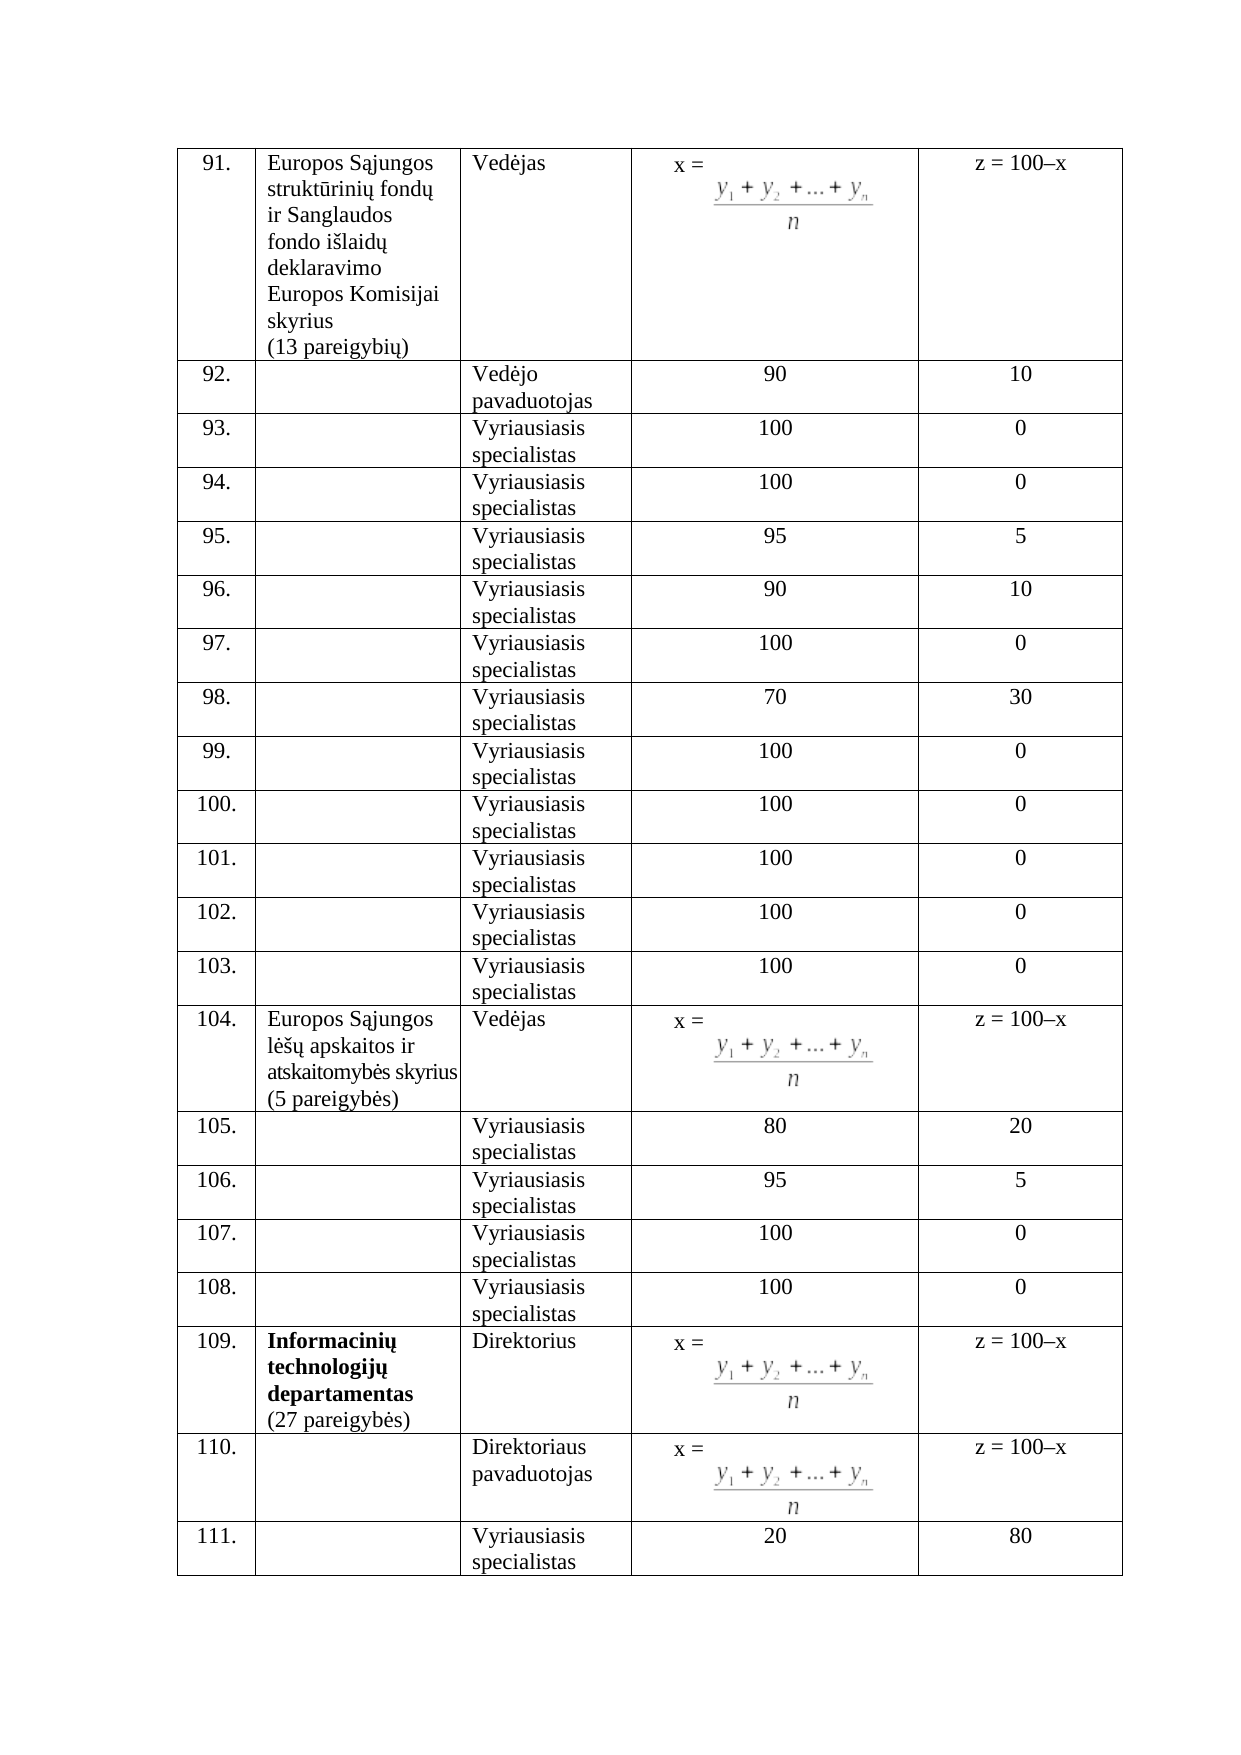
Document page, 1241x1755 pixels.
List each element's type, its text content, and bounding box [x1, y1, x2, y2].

table_cell Vedėjas [461, 149, 631, 359]
table_cell x = (y1+y2+…+yn)/n [632, 1434, 918, 1521]
table_cell 109. [178, 1327, 255, 1432]
table_cell Vyriausiasis specialistas [461, 1220, 631, 1272]
table_cell 70 [632, 683, 918, 736]
table_cell Vyriausiasis specialistas [461, 737, 631, 789]
table_cell [256, 1166, 460, 1218]
table_cell Vyriausiasis specialistas [461, 683, 631, 736]
table_cell 80 [632, 1112, 918, 1165]
table_cell 0 [919, 791, 1122, 843]
table_cell Vyriausiasis specialistas [461, 629, 631, 682]
table_cell [256, 898, 460, 951]
table_cell 104. [178, 1006, 255, 1111]
table_cell 10 [919, 361, 1122, 413]
table_cell Vyriausiasis specialistas [461, 1273, 631, 1326]
table_cell 93. [178, 414, 255, 467]
table_cell [256, 844, 460, 897]
table_cell x = (y1+y2+…+yn)/n [632, 149, 918, 359]
table_cell 101. [178, 844, 255, 897]
table_cell [256, 361, 460, 413]
table_cell 100 [632, 791, 918, 843]
table_cell [256, 1220, 460, 1272]
table_cell 91. [178, 149, 255, 359]
table_cell z = 100–x [919, 149, 1122, 359]
table_cell [256, 1434, 460, 1521]
table_cell 97. [178, 629, 255, 682]
table_cell [256, 1522, 460, 1574]
table_cell 10 [919, 576, 1122, 628]
table_cell 99. [178, 737, 255, 789]
table_cell 5 [919, 522, 1122, 574]
table_cell [256, 522, 460, 574]
table_cell Vyriausiasis specialistas [461, 414, 631, 467]
table_cell [256, 737, 460, 789]
table_cell z = 100–x [919, 1327, 1122, 1432]
table_cell [256, 576, 460, 628]
table_cell 95. [178, 522, 255, 574]
table_cell 106. [178, 1166, 255, 1218]
table_cell Vyriausiasis specialistas [461, 952, 631, 1004]
table_cell [256, 414, 460, 467]
table_cell Direktorius [461, 1327, 631, 1432]
table_cell 94. [178, 468, 255, 521]
table_cell 100. [178, 791, 255, 843]
table_cell x = (y1+y2+…+yn)/n [632, 1327, 918, 1432]
table_cell 100 [632, 952, 918, 1004]
table_cell 30 [919, 683, 1122, 736]
table_cell Vyriausiasis specialistas [461, 844, 631, 897]
table_cell 100 [632, 737, 918, 789]
table_cell [256, 1112, 460, 1165]
table_cell 0 [919, 414, 1122, 467]
table_cell 100 [632, 1273, 918, 1326]
table_cell Vyriausiasis specialistas [461, 791, 631, 843]
table_cell 20 [919, 1112, 1122, 1165]
table_cell 100 [632, 844, 918, 897]
table_cell 5 [919, 1166, 1122, 1218]
table_cell 100 [632, 468, 918, 521]
table_cell 80 [919, 1522, 1122, 1574]
table_cell 95 [632, 522, 918, 574]
table_cell 0 [919, 1273, 1122, 1326]
table_cell Vedėjas [461, 1006, 631, 1111]
table_cell 96. [178, 576, 255, 628]
table_cell Vyriausiasis specialistas [461, 576, 631, 628]
table_cell Vyriausiasis specialistas [461, 522, 631, 574]
table_cell Vyriausiasis specialistas [461, 898, 631, 951]
table_cell 105. [178, 1112, 255, 1165]
table_cell [256, 1273, 460, 1326]
table_cell x = (y1+y2+…+yn)/n [632, 1006, 918, 1111]
table_cell 90 [632, 576, 918, 628]
table_cell 107. [178, 1220, 255, 1272]
table_cell [256, 468, 460, 521]
table_cell Vyriausiasis specialistas [461, 1166, 631, 1218]
table_cell Europos Sąjungos struktūrinių fondų ir Sanglaudos fondo išlaidų deklaravimo Europos Komisijai skyrius (13 pareigybių) [256, 149, 460, 359]
table_cell 100 [632, 1220, 918, 1272]
table_cell Vyriausiasis specialistas [461, 468, 631, 521]
table_cell 98. [178, 683, 255, 736]
table_cell 95 [632, 1166, 918, 1218]
table_cell [256, 791, 460, 843]
table_cell 100 [632, 898, 918, 951]
table_cell [256, 683, 460, 736]
table_cell 90 [632, 361, 918, 413]
table_cell 100 [632, 414, 918, 467]
table_cell 0 [919, 844, 1122, 897]
table_cell 20 [632, 1522, 918, 1574]
table_cell 0 [919, 629, 1122, 682]
table_cell 110. [178, 1434, 255, 1521]
table_cell Vyriausiasis specialistas [461, 1522, 631, 1574]
table_cell 0 [919, 952, 1122, 1004]
table_cell 0 [919, 898, 1122, 951]
table_cell Informacinių technologijų departamentas (27 pareigybės) [256, 1327, 460, 1432]
table_cell 92. [178, 361, 255, 413]
table_cell 108. [178, 1273, 255, 1326]
table_cell Direktoriaus pavaduotojas [461, 1434, 631, 1521]
table_cell Vedėjo pavaduotojas [461, 361, 631, 413]
table_cell z = 100–x [919, 1434, 1122, 1521]
table_cell [256, 952, 460, 1004]
table_cell 0 [919, 1220, 1122, 1272]
table_cell [256, 629, 460, 682]
table_cell Europos Sąjungos lėšų apskaitos ir atskaitomybės skyrius (5 pareigybės) [256, 1006, 460, 1111]
table_cell 102. [178, 898, 255, 951]
table_cell 0 [919, 468, 1122, 521]
table_cell 103. [178, 952, 255, 1004]
table_cell Vyriausiasis specialistas [461, 1112, 631, 1165]
table_cell 111. [178, 1522, 255, 1574]
table_cell 100 [632, 629, 918, 682]
table_cell z = 100–x [919, 1006, 1122, 1111]
table_cell 0 [919, 737, 1122, 789]
